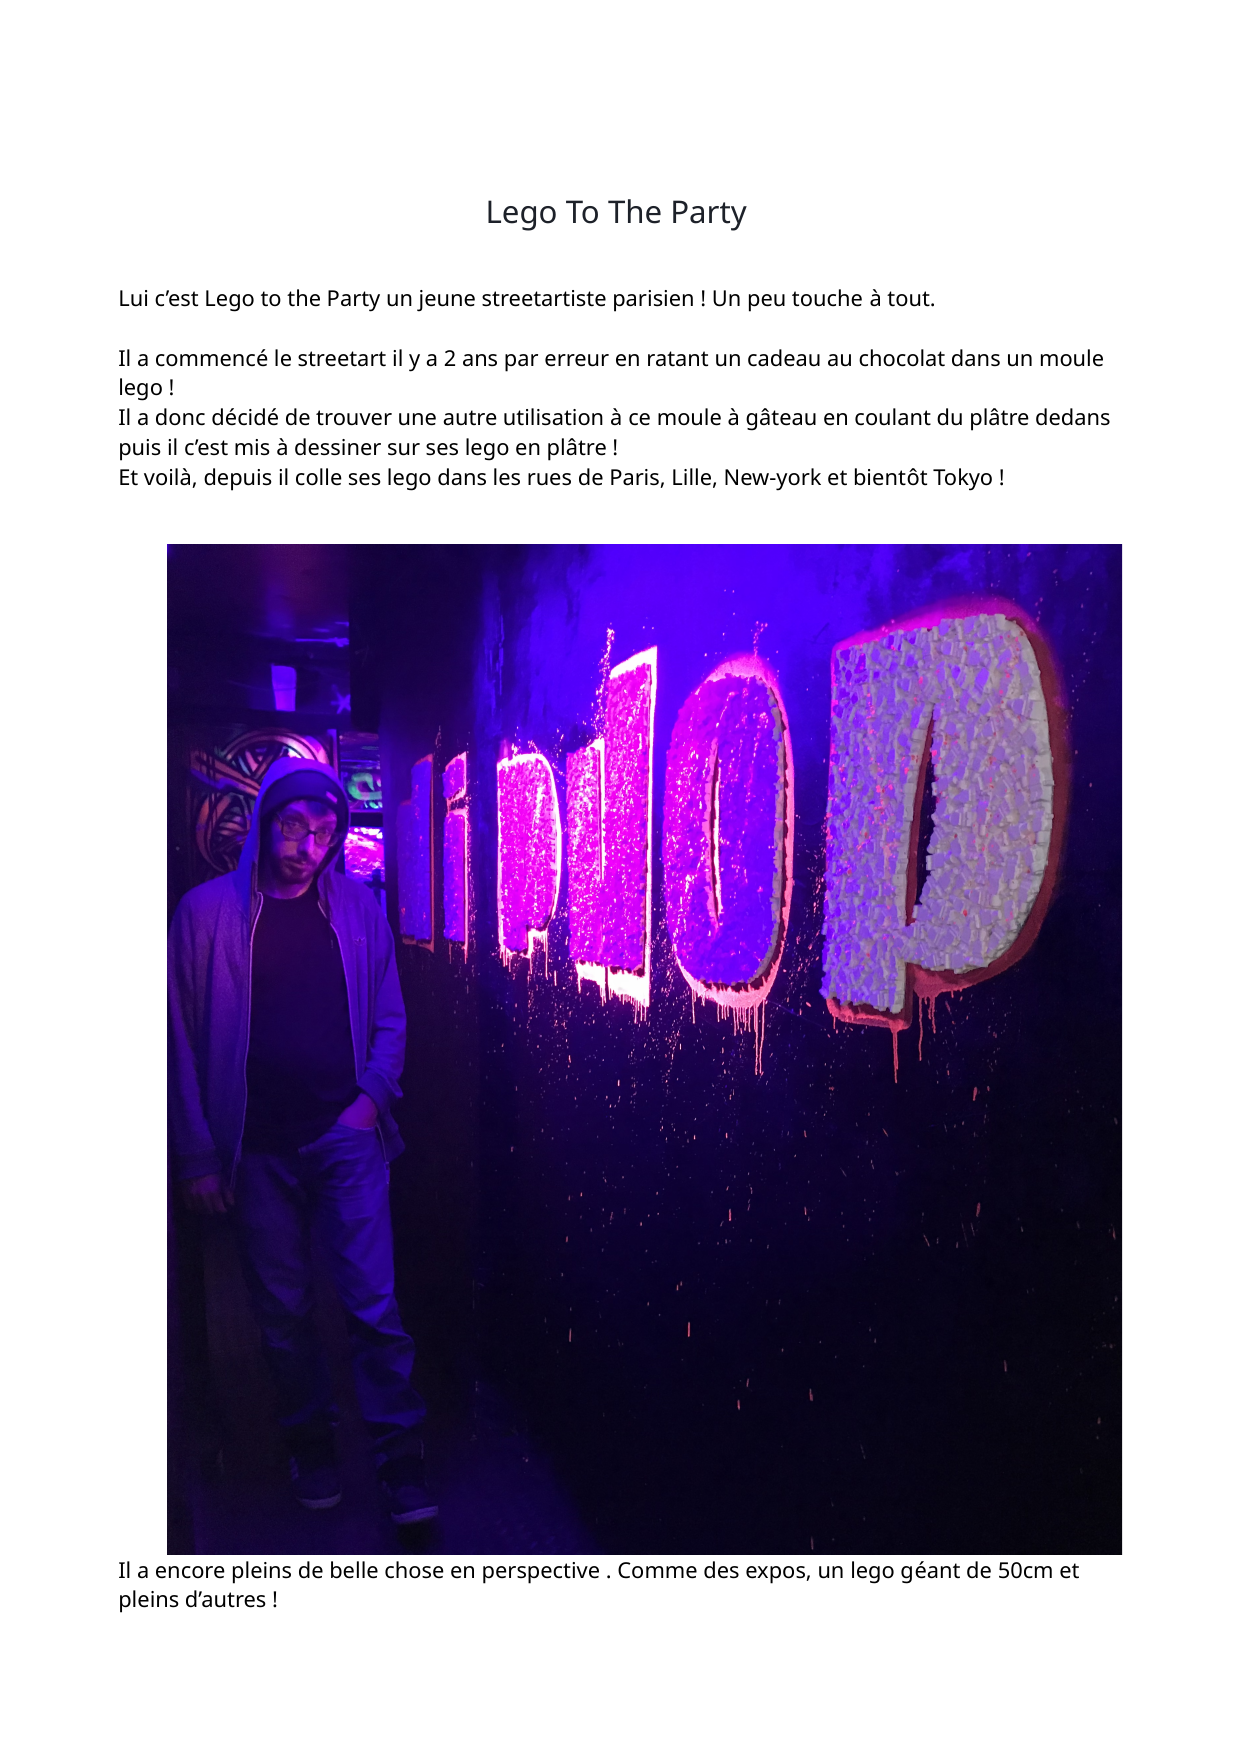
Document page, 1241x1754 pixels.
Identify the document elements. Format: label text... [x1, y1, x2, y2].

text Lui c’est Lego to the Party un jeune streetartiste parisien ! Un peu touche à tout. [118, 283, 1122, 313]
text Lego To The Party [118, 190, 1122, 233]
text Il a commencé le streetart il y a 2 ans par erreur en ratant un cadeau au chocolat dans un moule lego ! Il a donc décidé de trouver une autre utilisation à ce moule à gâteau en coulant du plâtre dedans puis il c’est mis à dessiner sur ses lego en plâtre ! Et voilà, depuis il colle ses lego dans les rues de Paris, Lille, New-york et bientôt Tokyo ! Il a encore pleins de belle chose en perspective . Comme des expos, un lego géant de 50cm et pleins d’autres ! [118, 313, 1122, 1614]
picture [167, 544, 1123, 1555]
